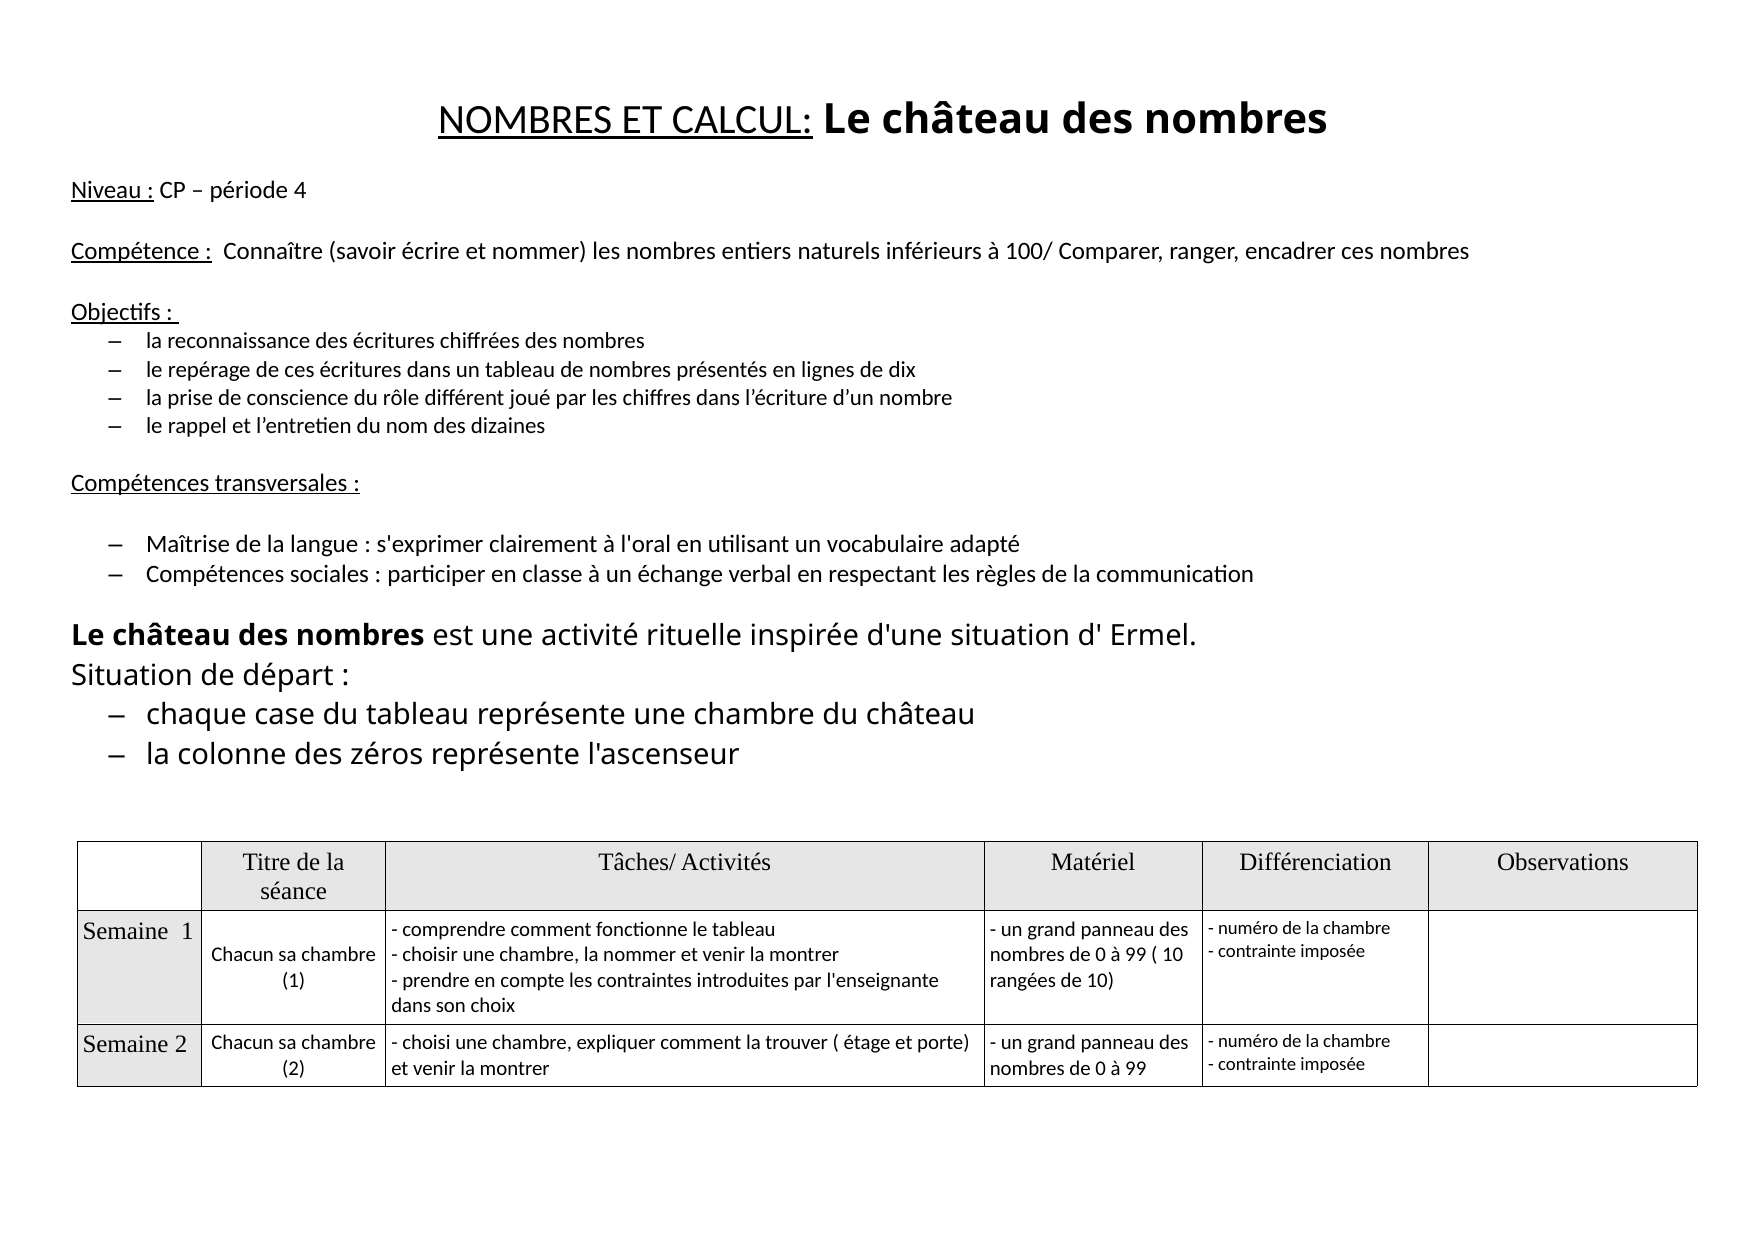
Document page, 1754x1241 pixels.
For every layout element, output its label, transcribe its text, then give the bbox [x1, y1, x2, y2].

table_header Observations [1429, 842, 1697, 910]
table_cell - un grand panneau des nombres de 0 à 99 [985, 1025, 1202, 1086]
list la reconnaissance des écritures chiffrées des nombres [108, 327, 1695, 355]
table_cell Chacun sa chambre (1) [202, 911, 385, 1023]
table_header Tâches/ Activités [386, 842, 984, 910]
table_cell [1429, 1025, 1697, 1086]
table_cell - numéro de la chambre - contrainte imposée [1203, 1025, 1428, 1086]
table_cell Chacun sa chambre (2) [202, 1025, 385, 1086]
table_header Différenciation [1203, 842, 1428, 910]
text Niveau : CP – période 4 [71, 174, 1695, 204]
text Compétence : Connaître (savoir écrire et nommer) les nombres entiers naturels inférieurs à 100/ Comparer, ranger, encadrer ces nombres [71, 235, 1695, 266]
table_header Titre de la séance [202, 842, 385, 910]
table_cell Semaine 2 [78, 1025, 201, 1086]
table_header Matériel [985, 842, 1202, 910]
list le repérage de ces écritures dans un tableau de nombres présentés en lignes de dix [108, 355, 1695, 383]
table_cell Semaine 1 [78, 911, 201, 1023]
list Compétences sociales : participer en classe à un échange verbal en respectant les règles de la communication [108, 558, 1695, 589]
list Maîtrise de la langue : s'exprimer clairement à l'oral en utilisant un vocabulaire adapté [108, 528, 1695, 558]
table_cell - choisi une chambre, expliquer comment la trouver ( étage et porte) et venir la montrer [386, 1025, 984, 1086]
text Compétences transversales : [71, 467, 1695, 497]
list chaque case du tableau représente une chambre du château [108, 694, 1695, 733]
text Objectifs : [71, 296, 1695, 327]
text NOMBRES ET CALCUL: Le château des nombres [71, 88, 1695, 145]
list le rappel et l’entretien du nom des dizaines [108, 411, 1695, 439]
text Le château des nombres est une activité rituelle inspirée d'une situation d' Ermel. [71, 614, 1695, 654]
table_cell - comprendre comment fonctionne le tableau - choisir une chambre, la nommer et venir la montrer - prendre en compte les contraintes introduites par l'enseignante dans son choix [386, 911, 984, 1023]
list la colonne des zéros représente l'ascenseur [108, 733, 1695, 773]
table_cell [1429, 911, 1697, 1023]
text Situation de départ : [71, 654, 1695, 694]
table_cell - numéro de la chambre - contrainte imposée [1203, 911, 1428, 1023]
table_header [78, 842, 201, 910]
table_cell - un grand panneau des nombres de 0 à 99 ( 10 rangées de 10) [985, 911, 1202, 1023]
list la prise de conscience du rôle différent joué par les chiffres dans l’écriture d’un nombre [108, 383, 1695, 411]
